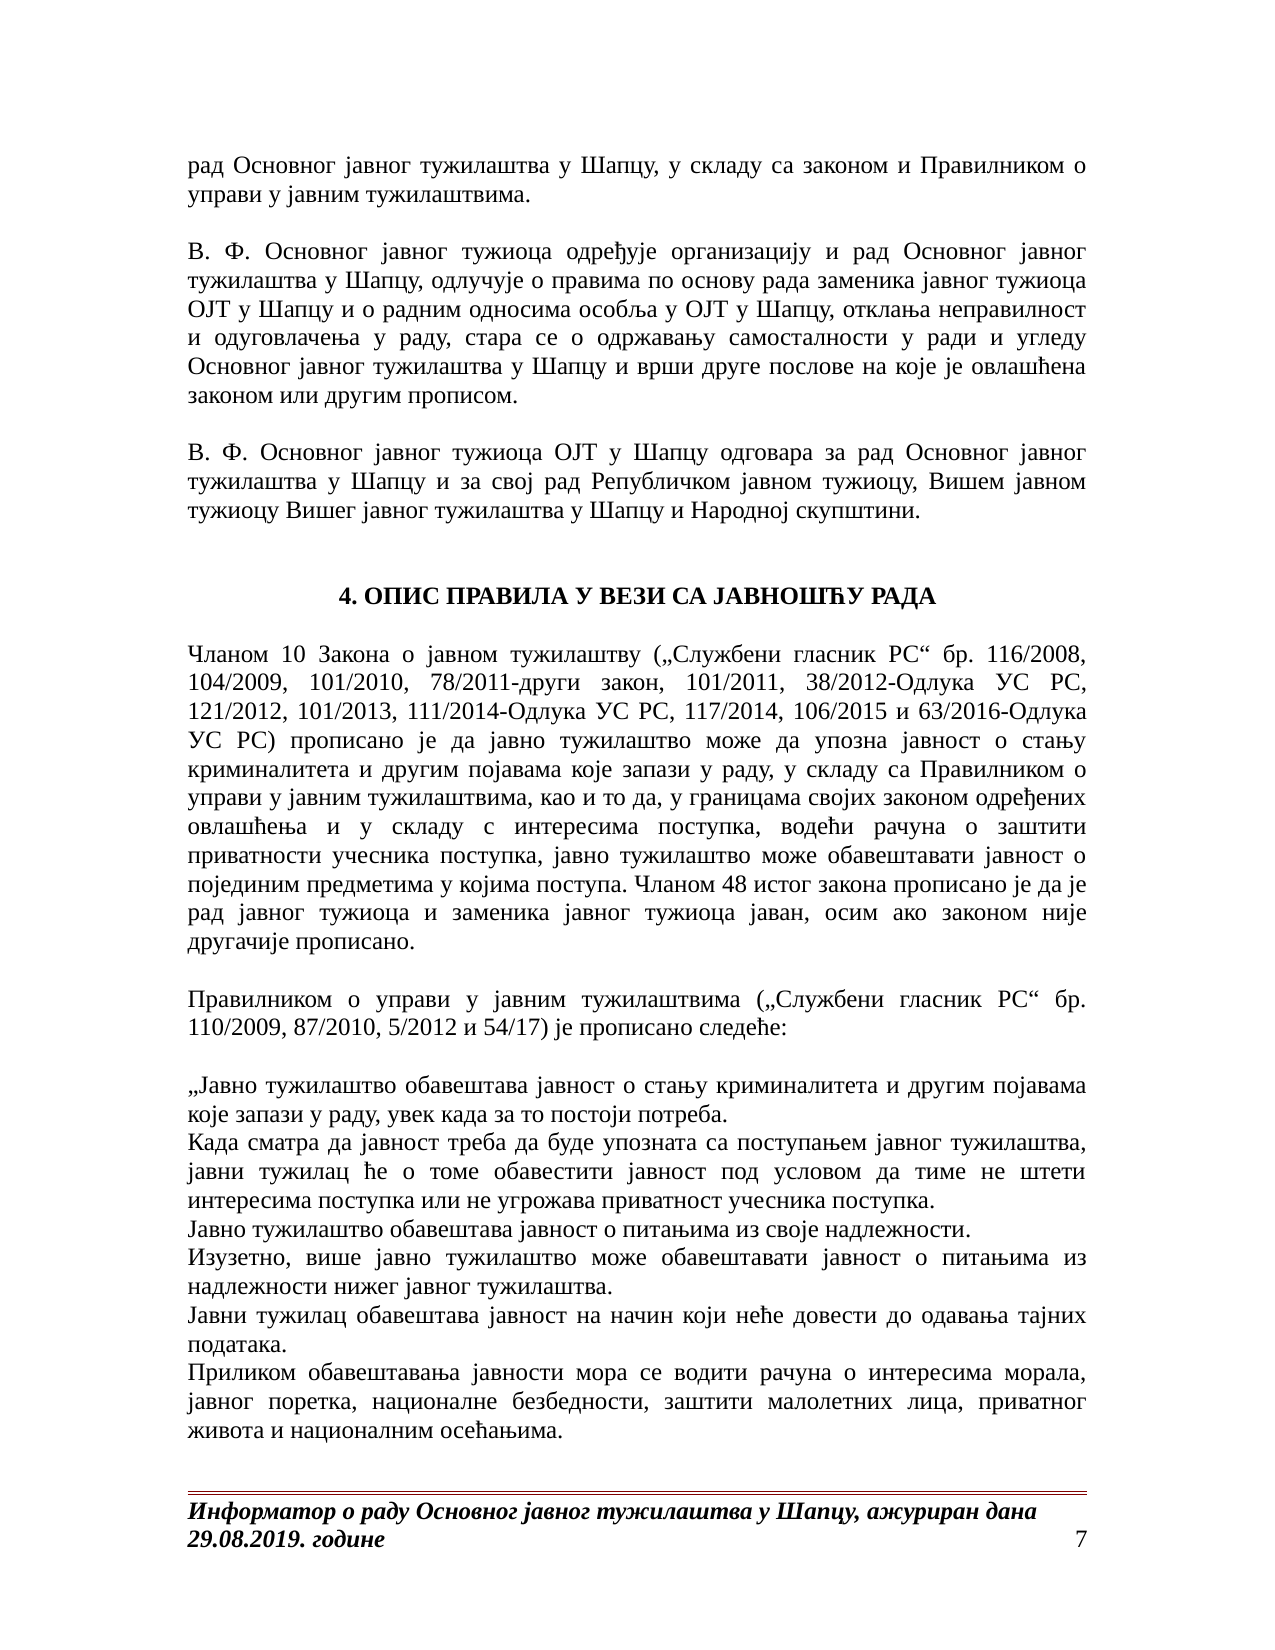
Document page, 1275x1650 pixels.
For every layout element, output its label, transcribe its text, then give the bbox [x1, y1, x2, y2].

text Правилником о управи у јавним тужилаштвима („Службени гласник РС“ бр. 110/2009, 87/2010, 5/2012 и 54/17) је прописано следеће: [187, 984, 1087, 1041]
text Када сматра да јавност треба да буде упозната са поступањем јавног тужилаштва, јавни тужилац ће о томе обавестити јавност под условом да тиме не штети интересима поступка или не угрожава приватност учесника поступка. [187, 1127, 1087, 1214]
text В. Ф. Основног јавног тужиоца ОЈТ у Шапцу одговара за рад Основног јавног тужилаштва у Шапцу и за свој рад Републичком јавном тужиоцу, Вишем јавном тужиоцу Вишег јавног тужилаштва у Шапцу и Народној скупштини. [187, 437, 1087, 524]
text Јавно тужилаштво обавештава јавност о питањима из своје надлежности. [187, 1214, 1087, 1242]
text 4. ОПИС ПРАВИЛА У ВЕЗИ СА ЈАВНОШЋУ РАДА [187, 581, 1087, 610]
text В. Ф. Основног јавног тужиоца одређује организацију и рад Основног јавног тужилаштва у Шапцу, одлучује о правима по основу рада заменика јавног тужиоца ОЈТ у Шапцу и о радним односима особља у ОЈТ у Шапцу, отклања неправилност и одуговлачења у раду, стара се о одржавању самосталности у ради и угледу Основног јавног тужилаштва у Шапцу и врши друге послове на које је овлашћена законом или другим прописом. [187, 236, 1087, 409]
text Приликом обавештавања јавности мора се водити рачуна о интересима морала, јавног поретка, националне безбедности, заштити малолетних лица, приватног живота и националним осећањима. [187, 1357, 1087, 1444]
text Изузетно, више јавно тужилаштво може обавештавати јавност о питањима из надлежности нижег јавног тужилаштва. [187, 1242, 1087, 1300]
text Чланом 10 Закона о јавном тужилаштву („Службени гласник РС“ бр. 116/2008, 104/2009, 101/2010, 78/2011-други закон, 101/2011, 38/2012-Одлука УС РС, 121/2012, 101/2013, 111/2014-Одлука УС РС, 117/2014, 106/2015 и 63/2016-Одлука УС РС) прописано је да јавно тужилаштво може да упозна јавност о стању криминалитета и другим појавама које запази у раду, у складу са Правилником о управи у јавним тужилаштвима, као и то да, у границама својих законом одређених овлашћења и у складу с интересима поступка, водећи рачуна о заштити приватности учесника поступка, јавно тужилаштво може обавештавати јавност о појединим предметима у којима поступа. Чланом 48 истог закона прописано је да је рад јавног тужиоца и заменика јавног тужиоца јаван, осим ако законом није другачије прописано. [187, 639, 1087, 955]
text Јавни тужилац обавештава јавност на начин који неће довести до одавања тајних података. [187, 1300, 1087, 1357]
text рад Основног јавног тужилаштва у Шапцу, у складу са законом и Правилником о управи у јавним тужилаштвима. [187, 150, 1087, 207]
text „Јавно тужилаштво обавештава јавност о стању криминалитета и другим појавама које запази у раду, увек када за то постоји потреба. [187, 1070, 1087, 1127]
